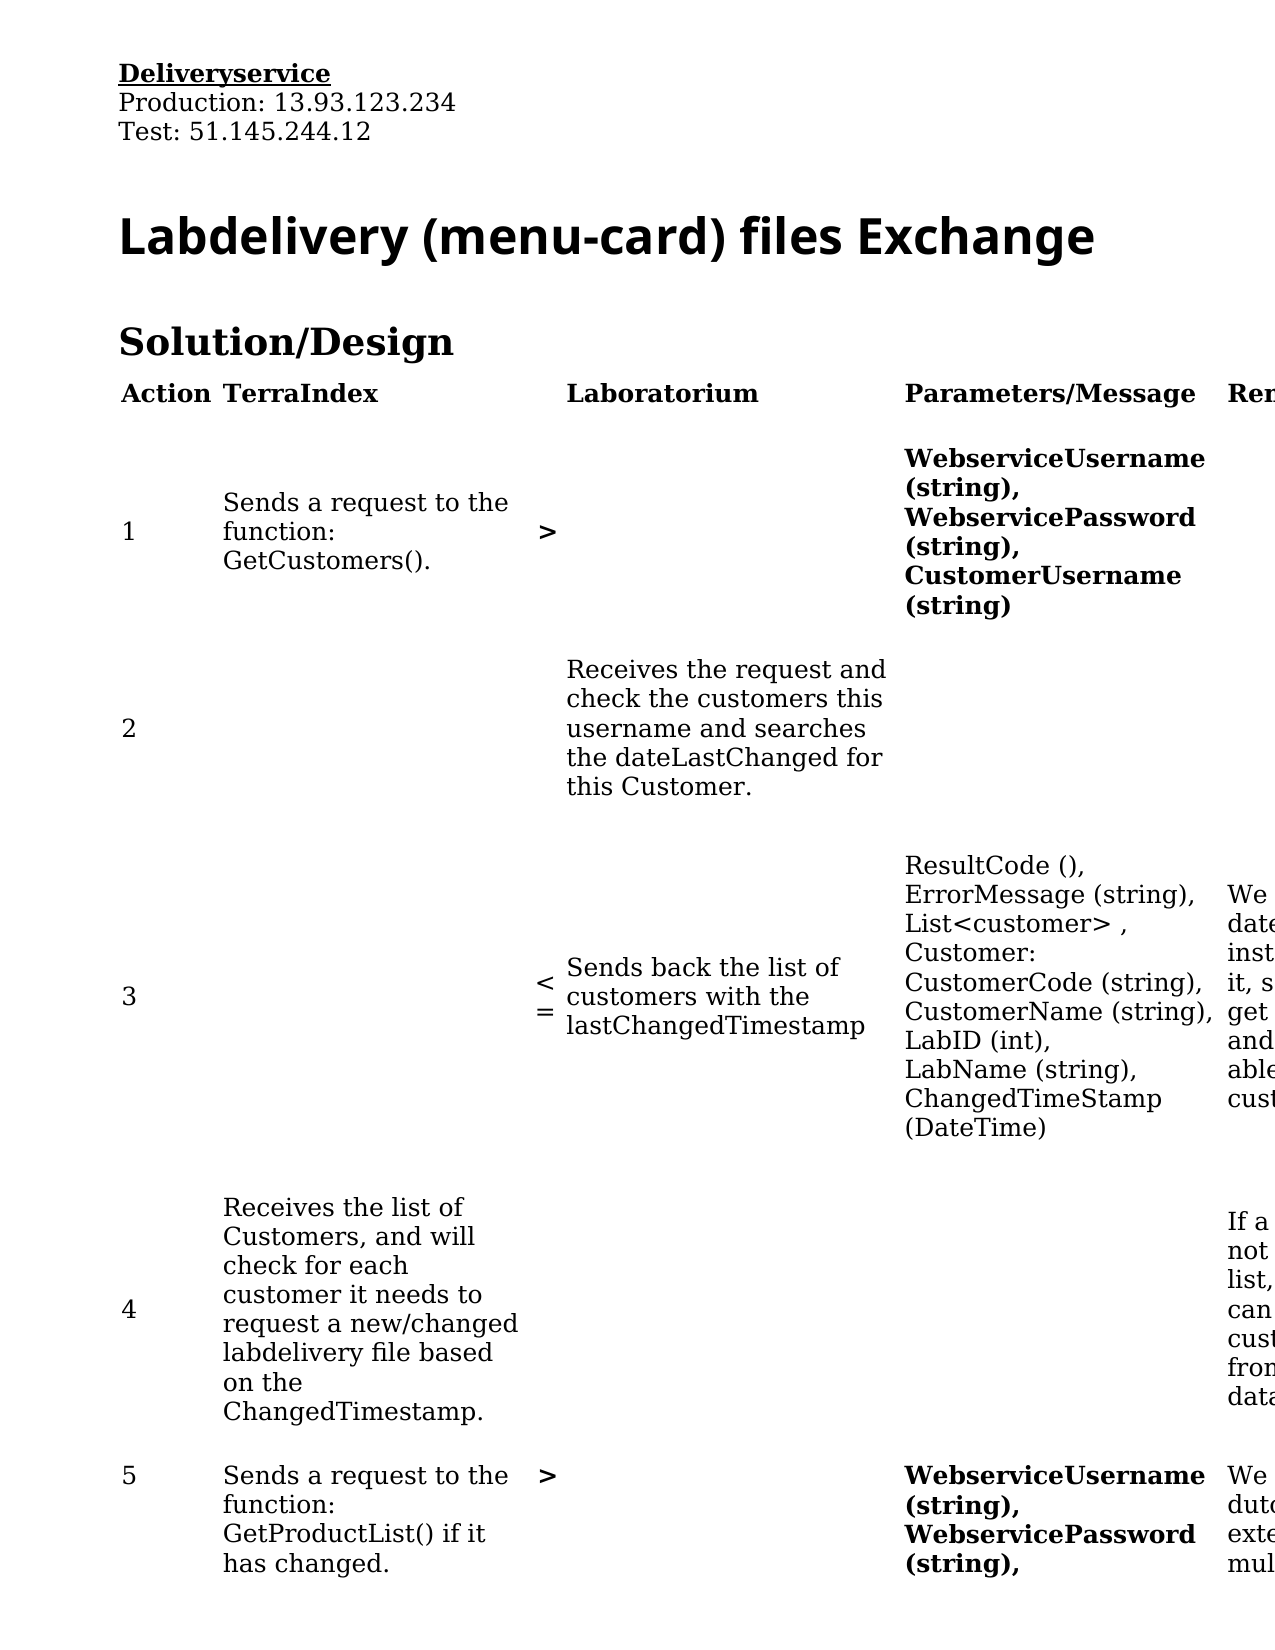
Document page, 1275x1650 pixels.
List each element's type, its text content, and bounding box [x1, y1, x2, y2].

table_cell 1 [118, 441, 220, 652]
table_cell WebserviceUsername (string), WebservicePassword (string), [901, 1459, 1224, 1582]
table_cell [532, 1190, 563, 1458]
table_cell We start with dutch, then extend with multiple languages, TerraIndex is in the lead to request multiple languages. TerraIndex uses: 'fra', 'nld', 'eng', 'spa', 'deu', 'ita', 'por', 'dan' Besides SIKB 13.4.0, TerraIndex also supports 9.0.0/8.0.0 etc. ==> nle Do you want to mention these old versions? [1224, 1459, 1275, 1582]
table_cell [532, 653, 563, 834]
text Deliveryservice Production: 13.93.123.234 Test: 51.145.244.12 [118, 59, 1216, 147]
table_cell > [532, 441, 563, 652]
table_cell Sends a request to the function: GetProductList() if it has changed. [220, 1459, 532, 1582]
table_cell Sends back the list of customers with the lastChangedTimestamp [563, 834, 901, 1190]
table_cell <= [532, 834, 563, 1190]
table_cell 2 [118, 653, 220, 834]
table_header Laboratorium [563, 376, 901, 441]
table_cell [1224, 653, 1275, 834]
table_cell Receives the request and check the customers this username and searches the dateLastChanged for this Customer. [563, 653, 901, 834]
table_cell [563, 1459, 901, 1582]
table_cell Receives the list of Customers, and will check for each customer it needs to request a new/changed labdelivery file based on the ChangedTimestamp. [220, 1190, 532, 1458]
table_header TerraIndex [220, 376, 532, 441]
table_cell We receive the dateTimestamp instead of sending it, so we always get the full list and we are also able to delete customercodes. [1224, 834, 1275, 1190]
table_cell If a customer is not longer in this list, TerraIndex can remove this customercode from the customer database. [1224, 1190, 1275, 1458]
table_cell [1224, 441, 1275, 652]
table_cell [220, 653, 532, 834]
table_cell [563, 1190, 901, 1458]
subtitle Labdelivery (menu-card) files Exchange [118, 201, 1216, 269]
table_cell [901, 1190, 1224, 1458]
table_header [532, 376, 563, 441]
table_cell 5 [118, 1459, 220, 1582]
table_cell 4 [118, 1190, 220, 1458]
subtitle Solution/Design [118, 320, 1216, 364]
table_cell Sends a request to the function: GetCustomers(). [220, 441, 532, 652]
table_cell 3 [118, 834, 220, 1190]
table_header Parameters/Message [901, 376, 1224, 441]
table_cell [220, 834, 532, 1190]
table_cell ResultCode (), ErrorMessage (string), List<customer> , Customer: CustomerCode (string), CustomerName (string), LabID (int), LabName (string), ChangedTimeStamp (DateTime) [901, 834, 1224, 1190]
table_cell > [532, 1459, 563, 1582]
table_cell [563, 441, 901, 652]
table_cell [901, 653, 1224, 834]
table_header Action [118, 376, 220, 441]
table_cell WebserviceUsername (string), WebservicePassword (string), CustomerUsername (string) [901, 441, 1224, 652]
table_header Remarks [1224, 376, 1275, 441]
